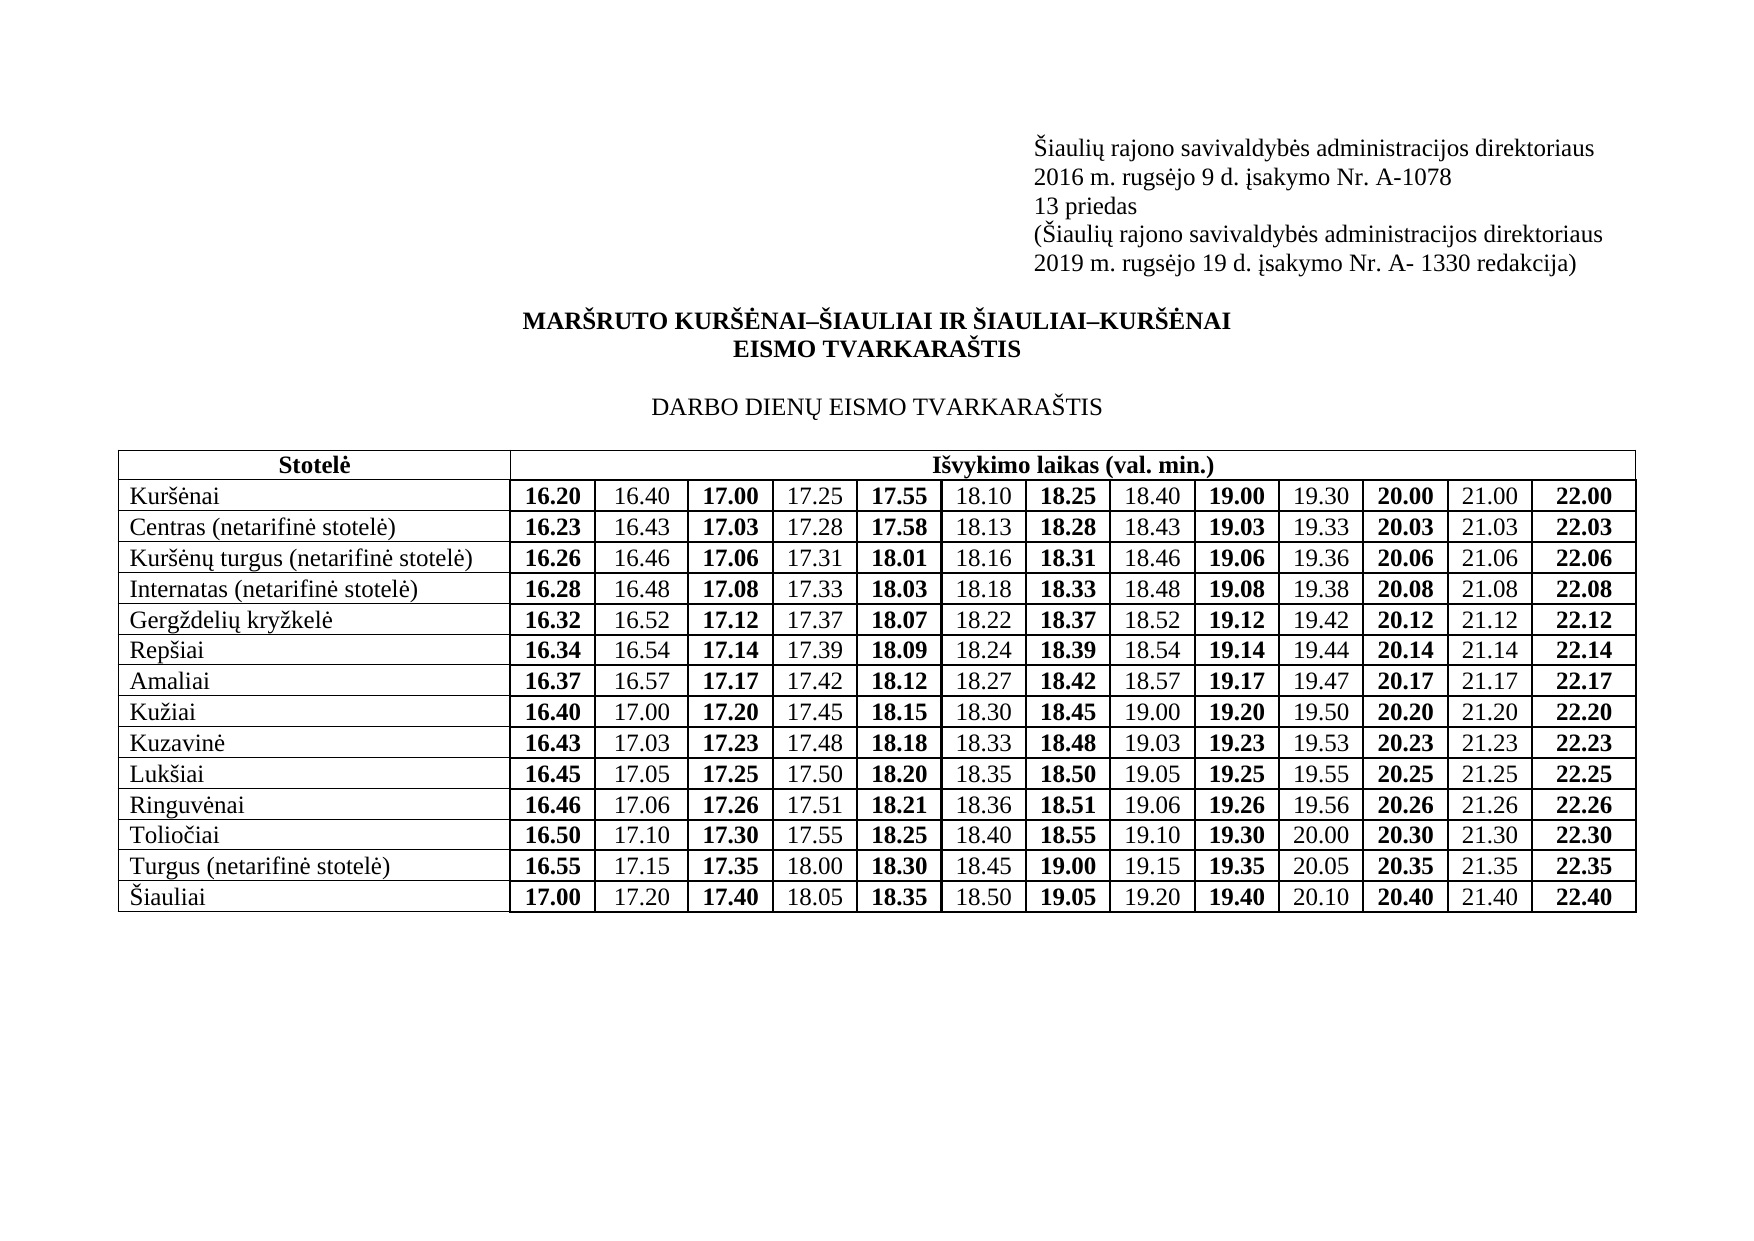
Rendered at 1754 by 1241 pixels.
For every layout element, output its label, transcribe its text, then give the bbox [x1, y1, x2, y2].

table_cell 18.45 [943, 851, 1025, 880]
table_header Išvykimo laikas (val. min.) [511, 451, 1635, 479]
table_cell 16.40 [596, 481, 687, 510]
text (Šiaulių rajono savivaldybės administracijos direktoriaus [1034, 219, 1636, 248]
table_cell 20.40 [1364, 882, 1447, 911]
table_cell 21.40 [1449, 882, 1531, 911]
table_cell 17.25 [774, 481, 856, 510]
table_cell 18.07 [858, 605, 940, 633]
table_cell 17.15 [596, 851, 687, 880]
table_cell 20.25 [1364, 759, 1447, 788]
table_cell 21.14 [1449, 636, 1531, 664]
table_cell 19.20 [1196, 697, 1278, 726]
table_cell 21.06 [1449, 543, 1531, 572]
table_cell 16.23 [511, 512, 594, 541]
table_cell 16.28 [511, 574, 594, 603]
table_cell 21.08 [1449, 574, 1531, 603]
table_cell 22.14 [1533, 636, 1635, 664]
table_cell 17.37 [774, 605, 856, 633]
text Šiaulių rajono savivaldybės administracijos direktoriaus [1034, 133, 1636, 162]
table_cell 17.51 [774, 790, 856, 818]
table_cell 19.03 [1196, 512, 1278, 541]
table_cell 19.23 [1196, 728, 1278, 757]
table_cell 18.20 [858, 759, 940, 788]
table_cell 22.17 [1533, 666, 1635, 695]
table_cell 20.14 [1364, 636, 1447, 664]
table_cell 19.36 [1280, 543, 1362, 572]
table_cell 19.26 [1196, 790, 1278, 818]
table_cell 19.40 [1196, 882, 1278, 911]
table_cell 17.00 [689, 481, 772, 510]
table_cell 19.12 [1196, 605, 1278, 633]
table_cell 17.55 [858, 481, 940, 510]
table_cell 16.57 [596, 666, 687, 695]
text 2019 m. rugsėjo 19 d. įsakymo Nr. A- 1330 redakcija) [1034, 248, 1636, 277]
table_cell 19.06 [1196, 543, 1278, 572]
table_cell 19.20 [1111, 882, 1194, 911]
table_cell 19.05 [1111, 759, 1194, 788]
table_cell Turgus (netarifinė stotelė) [119, 850, 509, 880]
table_cell 16.52 [596, 605, 687, 633]
table_cell 18.48 [1027, 728, 1109, 757]
table_cell 18.01 [858, 543, 940, 572]
table_cell 19.30 [1196, 821, 1278, 849]
table_cell 19.00 [1027, 851, 1109, 880]
table_cell 18.33 [1027, 574, 1109, 603]
table_cell 18.51 [1027, 790, 1109, 818]
table_cell Toliočiai [119, 820, 509, 849]
table_header Stotelė [119, 451, 510, 479]
table_cell Repšiai [119, 635, 509, 664]
table_cell 20.26 [1364, 790, 1447, 818]
table_cell 18.28 [1027, 512, 1109, 541]
table_cell 17.42 [774, 666, 856, 695]
table_cell 22.35 [1533, 851, 1635, 880]
table_cell 17.35 [689, 851, 772, 880]
table_cell 20.05 [1280, 851, 1362, 880]
table_cell 16.34 [511, 636, 594, 664]
table_cell 21.00 [1449, 481, 1531, 510]
table_cell 18.52 [1111, 605, 1194, 633]
table_cell Kuršėnų turgus (netarifinė stotelė) [119, 542, 509, 572]
table_cell 22.23 [1533, 728, 1635, 757]
table_cell 16.40 [511, 697, 594, 726]
table_cell 22.40 [1533, 882, 1635, 911]
table_cell 18.31 [1027, 543, 1109, 572]
table_cell 16.46 [511, 790, 594, 818]
table_cell 18.42 [1027, 666, 1109, 695]
text MARŠRUTO KURŠĖNAI–ŠIAULIAI IR ŠIAULIAI–KURŠĖNAI [118, 306, 1636, 334]
table_cell Kuzavinė [119, 727, 509, 757]
table_cell 17.50 [774, 759, 856, 788]
table_cell 22.03 [1533, 512, 1635, 541]
table_cell 17.45 [774, 697, 856, 726]
table_cell 17.48 [774, 728, 856, 757]
table_cell 16.37 [511, 666, 594, 695]
table_cell 17.39 [774, 636, 856, 664]
table_cell 18.50 [1027, 759, 1109, 788]
table_cell 18.09 [858, 636, 940, 664]
table_cell 19.56 [1280, 790, 1362, 818]
table_cell 20.12 [1364, 605, 1447, 633]
table_cell 19.44 [1280, 636, 1362, 664]
table_cell 18.15 [858, 697, 940, 726]
table_cell 19.14 [1196, 636, 1278, 664]
table_cell 20.30 [1364, 821, 1447, 849]
table_cell 19.17 [1196, 666, 1278, 695]
table_cell 18.37 [1027, 605, 1109, 633]
table_cell 19.53 [1280, 728, 1362, 757]
table_cell 17.33 [774, 574, 856, 603]
table_cell 18.40 [1111, 481, 1194, 510]
table_cell 18.43 [1111, 512, 1194, 541]
table_cell 17.00 [511, 882, 594, 911]
table_cell Lukšiai [119, 758, 509, 788]
table_cell Amaliai [119, 665, 509, 695]
table_cell 18.18 [943, 574, 1025, 603]
table_cell 16.43 [596, 512, 687, 541]
table_cell Ringuvėnai [119, 789, 509, 818]
table_cell 21.25 [1449, 759, 1531, 788]
table_cell 22.20 [1533, 697, 1635, 726]
table_cell 18.10 [943, 481, 1025, 510]
table_cell 20.03 [1364, 512, 1447, 541]
table_cell 17.26 [689, 790, 772, 818]
table_cell 18.39 [1027, 636, 1109, 664]
table_cell 19.15 [1111, 851, 1194, 880]
table_cell 21.23 [1449, 728, 1531, 757]
table_cell 18.57 [1111, 666, 1194, 695]
table_cell 19.55 [1280, 759, 1362, 788]
table_cell 20.23 [1364, 728, 1447, 757]
table_cell 18.03 [858, 574, 940, 603]
table_cell 17.14 [689, 636, 772, 664]
table_cell 18.16 [943, 543, 1025, 572]
table_cell 21.03 [1449, 512, 1531, 541]
table_cell 18.55 [1027, 821, 1109, 849]
table_cell 18.35 [858, 882, 940, 911]
text 2016 m. rugsėjo 9 d. įsakymo Nr. A-1078 [1034, 162, 1636, 191]
table_cell 18.33 [943, 728, 1025, 757]
table_cell 21.12 [1449, 605, 1531, 633]
table_cell 17.40 [689, 882, 772, 911]
table_cell Šiauliai [119, 881, 509, 911]
table_cell 17.03 [689, 512, 772, 541]
table_cell 17.00 [596, 697, 687, 726]
table_cell 16.46 [596, 543, 687, 572]
table_cell 20.35 [1364, 851, 1447, 880]
table_cell 19.47 [1280, 666, 1362, 695]
table_cell 20.17 [1364, 666, 1447, 695]
table_cell 16.26 [511, 543, 594, 572]
table_cell 17.30 [689, 821, 772, 849]
text EISMO TVARKARAŠTIS [118, 334, 1636, 363]
table_cell 17.58 [858, 512, 940, 541]
table_cell 20.00 [1364, 481, 1447, 510]
table_cell 18.40 [943, 821, 1025, 849]
table_cell 20.10 [1280, 882, 1362, 911]
table_cell Kuršėnai [119, 480, 509, 510]
table_cell 16.20 [511, 481, 594, 510]
table_cell 18.35 [943, 759, 1025, 788]
table_cell 22.06 [1533, 543, 1635, 572]
table_cell 18.25 [1027, 481, 1109, 510]
table_cell 18.05 [774, 882, 856, 911]
table_cell 17.55 [774, 821, 856, 849]
table_cell 21.20 [1449, 697, 1531, 726]
table_cell 22.25 [1533, 759, 1635, 788]
table_cell 21.17 [1449, 666, 1531, 695]
table_cell 19.08 [1196, 574, 1278, 603]
table_cell 21.26 [1449, 790, 1531, 818]
table_cell 22.12 [1533, 605, 1635, 633]
table_cell Centras (netarifinė stotelė) [119, 511, 509, 541]
table_cell 18.21 [858, 790, 940, 818]
table_cell 19.03 [1111, 728, 1194, 757]
table_cell 18.54 [1111, 636, 1194, 664]
table_cell 18.24 [943, 636, 1025, 664]
table_cell 17.03 [596, 728, 687, 757]
table_cell 19.30 [1280, 481, 1362, 510]
table_cell 20.06 [1364, 543, 1447, 572]
table_cell 19.00 [1196, 481, 1278, 510]
text DARBO DIENŲ EISMO TVARKARAŠTIS [118, 392, 1636, 421]
table_cell Kužiai [119, 696, 509, 726]
table_cell 16.45 [511, 759, 594, 788]
table_cell 21.35 [1449, 851, 1531, 880]
table_cell 18.36 [943, 790, 1025, 818]
table_cell 18.30 [858, 851, 940, 880]
table_cell 19.05 [1027, 882, 1109, 911]
table_cell 19.06 [1111, 790, 1194, 818]
table_cell 16.54 [596, 636, 687, 664]
table_cell 16.48 [596, 574, 687, 603]
table_cell 17.20 [596, 882, 687, 911]
table_cell 18.00 [774, 851, 856, 880]
table_cell 17.06 [689, 543, 772, 572]
table_cell 17.23 [689, 728, 772, 757]
text 13 priedas [1034, 191, 1636, 219]
table_cell Internatas (netarifinė stotelė) [119, 573, 509, 603]
table_cell 22.00 [1533, 481, 1635, 510]
table_cell 18.12 [858, 666, 940, 695]
table_cell 17.12 [689, 605, 772, 633]
table_cell 22.30 [1533, 821, 1635, 849]
table_cell 17.17 [689, 666, 772, 695]
table_cell 16.50 [511, 821, 594, 849]
table_cell 16.32 [511, 605, 594, 633]
table_cell 22.26 [1533, 790, 1635, 818]
table_cell 18.48 [1111, 574, 1194, 603]
table_cell 20.20 [1364, 697, 1447, 726]
table_cell 19.35 [1196, 851, 1278, 880]
table_cell 18.30 [943, 697, 1025, 726]
table_cell 18.50 [943, 882, 1025, 911]
table_cell 19.38 [1280, 574, 1362, 603]
table_cell 18.45 [1027, 697, 1109, 726]
table_cell 22.08 [1533, 574, 1635, 603]
table_cell 18.46 [1111, 543, 1194, 572]
table_cell 17.31 [774, 543, 856, 572]
table_cell 18.22 [943, 605, 1025, 633]
table_cell 18.13 [943, 512, 1025, 541]
table_cell 19.42 [1280, 605, 1362, 633]
table_cell 19.10 [1111, 821, 1194, 849]
table_cell 19.50 [1280, 697, 1362, 726]
table_cell 19.33 [1280, 512, 1362, 541]
table_cell 19.00 [1111, 697, 1194, 726]
table_cell 19.25 [1196, 759, 1278, 788]
table_cell 21.30 [1449, 821, 1531, 849]
table_cell 17.08 [689, 574, 772, 603]
table_cell 18.18 [858, 728, 940, 757]
table_cell 17.28 [774, 512, 856, 541]
table_cell 16.43 [511, 728, 594, 757]
table_cell 17.06 [596, 790, 687, 818]
table_cell 17.25 [689, 759, 772, 788]
table_cell 20.08 [1364, 574, 1447, 603]
table_cell 20.00 [1280, 821, 1362, 849]
table_cell 16.55 [511, 851, 594, 880]
table_cell 17.10 [596, 821, 687, 849]
table_cell 17.05 [596, 759, 687, 788]
table_cell 18.27 [943, 666, 1025, 695]
table_cell 18.25 [858, 821, 940, 849]
table_cell 17.20 [689, 697, 772, 726]
table_cell Gergždelių kryžkelė [119, 604, 509, 633]
